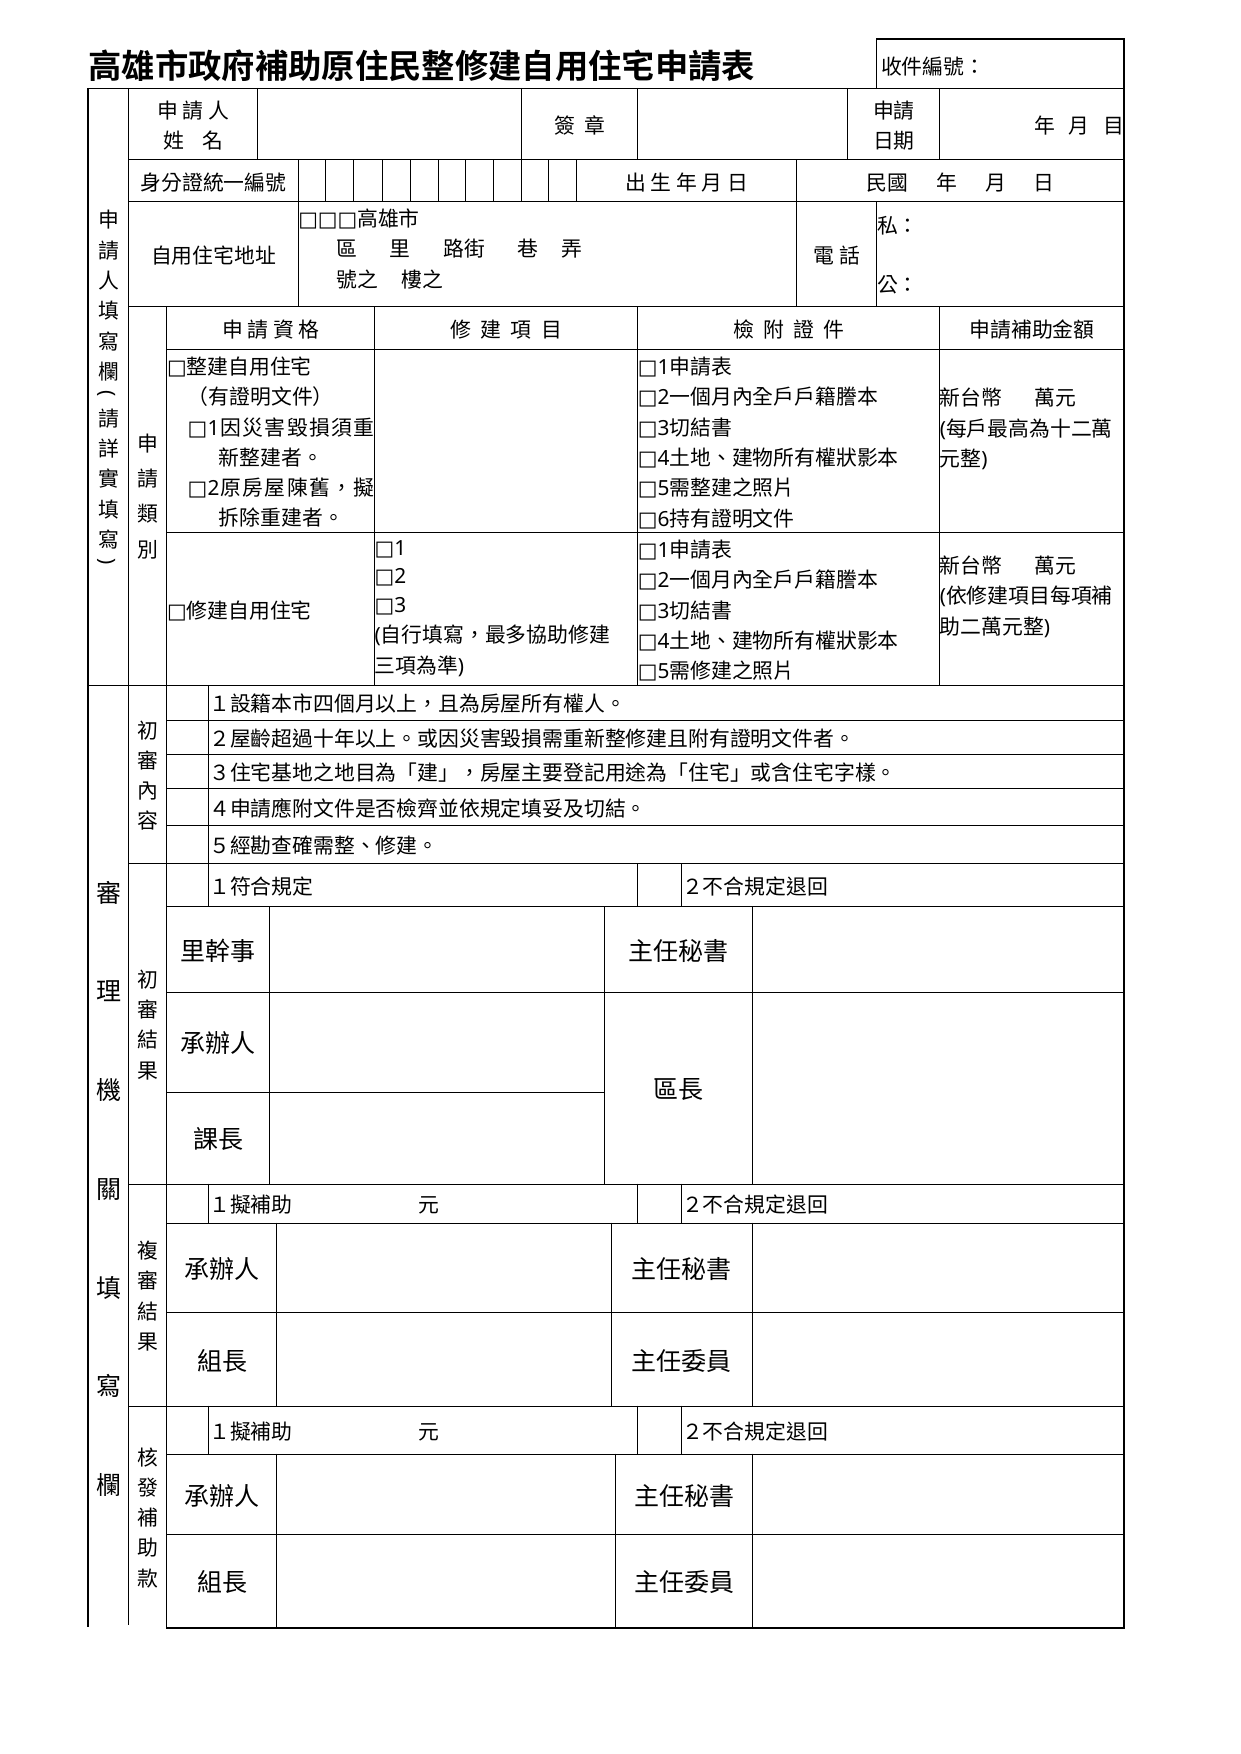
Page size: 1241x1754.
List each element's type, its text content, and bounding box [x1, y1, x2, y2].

table_cell [354, 160, 382, 201]
table_cell [258, 89, 521, 159]
table_cell [1125, 754, 1240, 788]
table_cell [167, 826, 208, 863]
table_cell [1125, 306, 1240, 349]
table_cell 年 月 目 [940, 89, 1123, 159]
table_cell [1125, 1092, 1240, 1183]
table_cell 組長 [167, 1313, 276, 1406]
table_cell □□□高雄市 區 里 路街 巷 弄 號之 樓之 [299, 202, 796, 306]
table_cell [1125, 1037, 1240, 1092]
table_cell 新台幣 萬元 (每戶最高為十二萬元整) [940, 350, 1123, 532]
table_cell 里幹事 [167, 907, 269, 992]
table_cell [1125, 1406, 1240, 1453]
table_cell [466, 160, 493, 201]
table_cell □1 □2 □3 (自行填寫，最多協助修建 三項為準) [375, 533, 637, 685]
table_cell [1125, 788, 1240, 824]
table_cell [1125, 159, 1240, 201]
table_cell [439, 160, 465, 201]
table_cell 申 請 類 別 [129, 307, 166, 685]
table_cell [167, 721, 208, 754]
table_cell [167, 755, 208, 788]
table_cell １符合規定 [209, 864, 637, 906]
table_cell [167, 864, 208, 906]
table_cell ２不合規定退回 [682, 1185, 1123, 1223]
table_header [1125, 38, 1240, 88]
table_cell [753, 1535, 1123, 1627]
table_cell [1125, 685, 1240, 720]
table_cell [277, 1455, 615, 1534]
table_cell 主任秘書 [605, 907, 752, 992]
table_cell [549, 160, 576, 201]
table_cell 申請補助金額 [940, 307, 1123, 349]
table_cell [753, 1224, 1123, 1312]
table_cell １擬補助 元 [209, 1407, 637, 1453]
table_cell [1125, 201, 1240, 306]
table_cell 民國 年 月 日 [797, 160, 1123, 201]
table_header 高雄市政府補助原住民整修建自用住宅申請表 [88, 38, 876, 88]
table_cell [638, 864, 681, 906]
table_cell 簽 章 [522, 89, 637, 159]
table_cell 主任秘書 [612, 1224, 752, 1312]
table_cell 區長 [605, 993, 752, 1183]
table_cell [326, 160, 353, 201]
table_cell 承辦人 [167, 993, 269, 1092]
table_cell 修 建 項 目 [375, 307, 637, 349]
table_cell 課長 [167, 1093, 269, 1183]
table_cell [1125, 720, 1240, 754]
table_cell [1125, 532, 1240, 685]
table_cell 組長 [167, 1535, 276, 1627]
table_cell [1125, 825, 1240, 863]
table_cell 承辦人 [167, 1224, 276, 1312]
table_cell 身分證統一編號 [129, 160, 298, 201]
table_cell [375, 350, 637, 532]
table_cell ２屋齡超過十年以上。或因災害毀損需重新整修建且附有證明文件者。 [209, 721, 1123, 754]
table_cell [167, 686, 208, 720]
table_cell [1125, 1223, 1240, 1406]
table_cell 初 審 結 果 [129, 864, 166, 1183]
table_cell [277, 1535, 615, 1627]
table_cell 主任委員 [616, 1535, 752, 1627]
table_cell 核發補助款 [129, 1407, 166, 1627]
table_cell [167, 1185, 208, 1223]
table_cell [383, 160, 410, 201]
table_cell 申請 日期 [848, 89, 939, 159]
table_cell 電 話 [797, 202, 876, 306]
table_cell [270, 907, 604, 992]
table_cell 出 生 年 月 日 [577, 160, 796, 201]
table_cell ２不合規定退回 [682, 864, 1123, 906]
table_cell ５經勘查確需整、修建。 [209, 826, 1123, 863]
table_cell 承辦人 [167, 1455, 276, 1534]
table_cell [299, 160, 325, 201]
table_cell [277, 1224, 611, 1312]
table_header 收件編號： [877, 40, 1123, 88]
table_cell [411, 160, 438, 201]
table_cell ４申請應附文件是否檢齊並依規定填妥及切結。 [209, 789, 1123, 824]
table_cell 申 請 人 姓 名 [129, 89, 257, 159]
table_cell [1125, 1534, 1240, 1627]
table_cell [1125, 1184, 1240, 1223]
table_cell [522, 160, 548, 201]
table_cell ２不合規定退回 [682, 1407, 1123, 1453]
table_cell [753, 907, 1123, 992]
table_cell 私： 公： [877, 202, 1123, 306]
table_cell [753, 993, 1123, 1183]
table_cell [270, 1093, 604, 1183]
table_cell [638, 1407, 681, 1453]
table_cell [638, 1185, 681, 1223]
table_cell １擬補助 元 [209, 1185, 637, 1223]
table_cell 主任秘書 [616, 1455, 752, 1534]
table_cell [270, 993, 604, 1092]
table_cell [1125, 992, 1240, 1037]
table_cell ３住宅基地之地目為「建」，房屋主要登記用途為「住宅」或含住宅字樣。 [209, 755, 1123, 788]
table_cell 主任委員 [612, 1313, 752, 1406]
table_cell [1125, 88, 1240, 159]
table_cell 初 審 內 容 [129, 686, 166, 863]
table_cell 複審 結 果 [129, 1185, 166, 1406]
table_cell [167, 789, 208, 824]
table_cell 新台幣 萬元 (依修建項目每項補助二萬元整) [940, 533, 1123, 685]
table_cell [277, 1313, 611, 1406]
table_cell １設籍本市四個月以上，且為房屋所有權人。 [209, 686, 1123, 720]
table_cell 審 理 機 關 填 寫 欄 [89, 686, 128, 1627]
table_cell [638, 89, 847, 159]
table_cell [1125, 863, 1240, 906]
table_cell [494, 160, 521, 201]
table_cell 申 請 資 格 [167, 307, 374, 349]
table_cell 檢 附 證 件 [638, 307, 939, 349]
table_cell 申 請 人 填 寫 欄 ( 請 詳 實 填 寫 ) [89, 89, 128, 685]
table_cell □1申請表 □2一個月內全戶戶籍謄本 □3切結書 □4土地、建物所有權狀影本 □5需修建之照片 [638, 533, 939, 685]
table_cell [1125, 1454, 1240, 1534]
table_cell 自用住宅地址 [129, 202, 298, 306]
table_cell [1125, 906, 1240, 992]
table_cell [753, 1455, 1123, 1534]
table_cell □1申請表 □2一個月內全戶戶籍謄本 □3切結書 □4土地、建物所有權狀影本 □5需整建之照片 □6持有證明文件 [638, 350, 939, 532]
table_cell □修建自用住宅 [167, 533, 374, 685]
table_cell [753, 1313, 1123, 1406]
table_cell [167, 1407, 208, 1453]
table_cell [1125, 349, 1240, 532]
table_cell □整建自用住宅 （有證明文件） □1因災害毀損須重新整建者。 □2原房屋陳舊，擬拆除重建者。 [167, 350, 374, 532]
